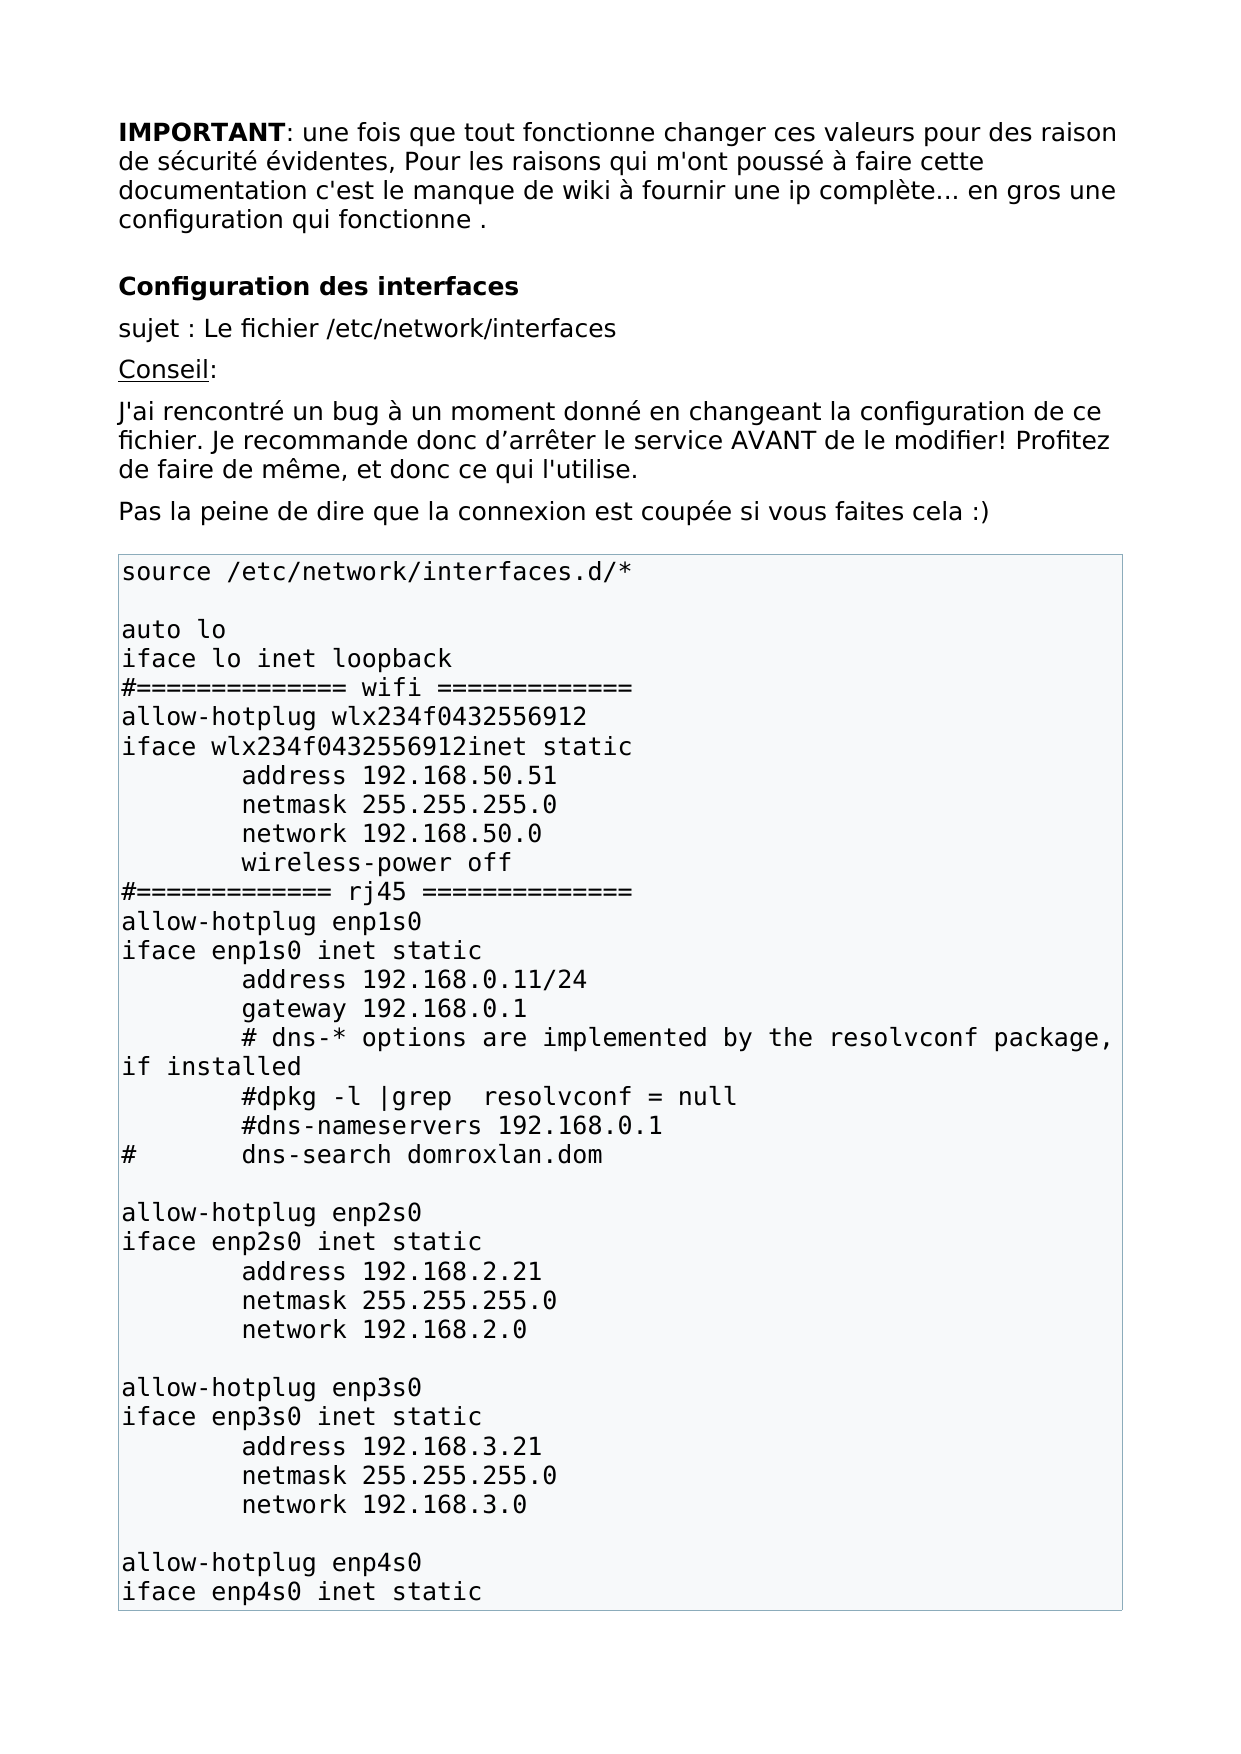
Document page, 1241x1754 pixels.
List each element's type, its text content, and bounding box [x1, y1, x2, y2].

text J'ai rencontré un bug à un moment donné en changeant la configuration de ce fichier. Je recommande donc d’arrêter le service AVANT de le modifier! Profitez de faire de même, et donc ce qui l'utilise. [118, 397, 1122, 485]
subtitle Configuration des interfaces [118, 272, 1122, 301]
text Conseil: [118, 356, 1122, 385]
table_header source /etc/network/interfaces.d/* auto lo iface lo inet loopback #============== wifi ============= allow-hotplug wlx234f0432556912 iface wlx234f0432556912inet static address 192.168.50.51 netmask 255.255.255.0 network 192.168.50.0 wireless-power off #============= rj45 ============== allow-hotplug enp1s0 iface enp1s0 inet static address 192.168.0.11/24 gateway 192.168.0.1 # dns-* options are implemented by the resolvconf package, if installed #dpkg -l |grep resolvconf = null #dns-nameservers 192.168.0.1 # dns-search domroxlan.dom allow-hotplug enp2s0 iface enp2s0 inet static address 192.168.2.21 netmask 255.255.255.0 network 192.168.2.0 allow-hotplug enp3s0 iface enp3s0 inet static address 192.168.3.21 netmask 255.255.255.0 network 192.168.3.0 allow-hotplug enp4s0 iface enp4s0 inet static [119, 555, 1122, 1610]
text IMPORTANT: une fois que tout fonctionne changer ces valeurs pour des raison de sécurité évidentes, Pour les raisons qui m'ont poussé à faire cette documentation c'est le manque de wiki à fournir une ip complète... en gros une configuration qui fonctionne . [118, 118, 1122, 235]
text Pas la peine de dire que la connexion est coupée si vous faites cela :) [118, 497, 1122, 526]
text sujet : Le fichier /etc/network/interfaces [118, 314, 1122, 343]
